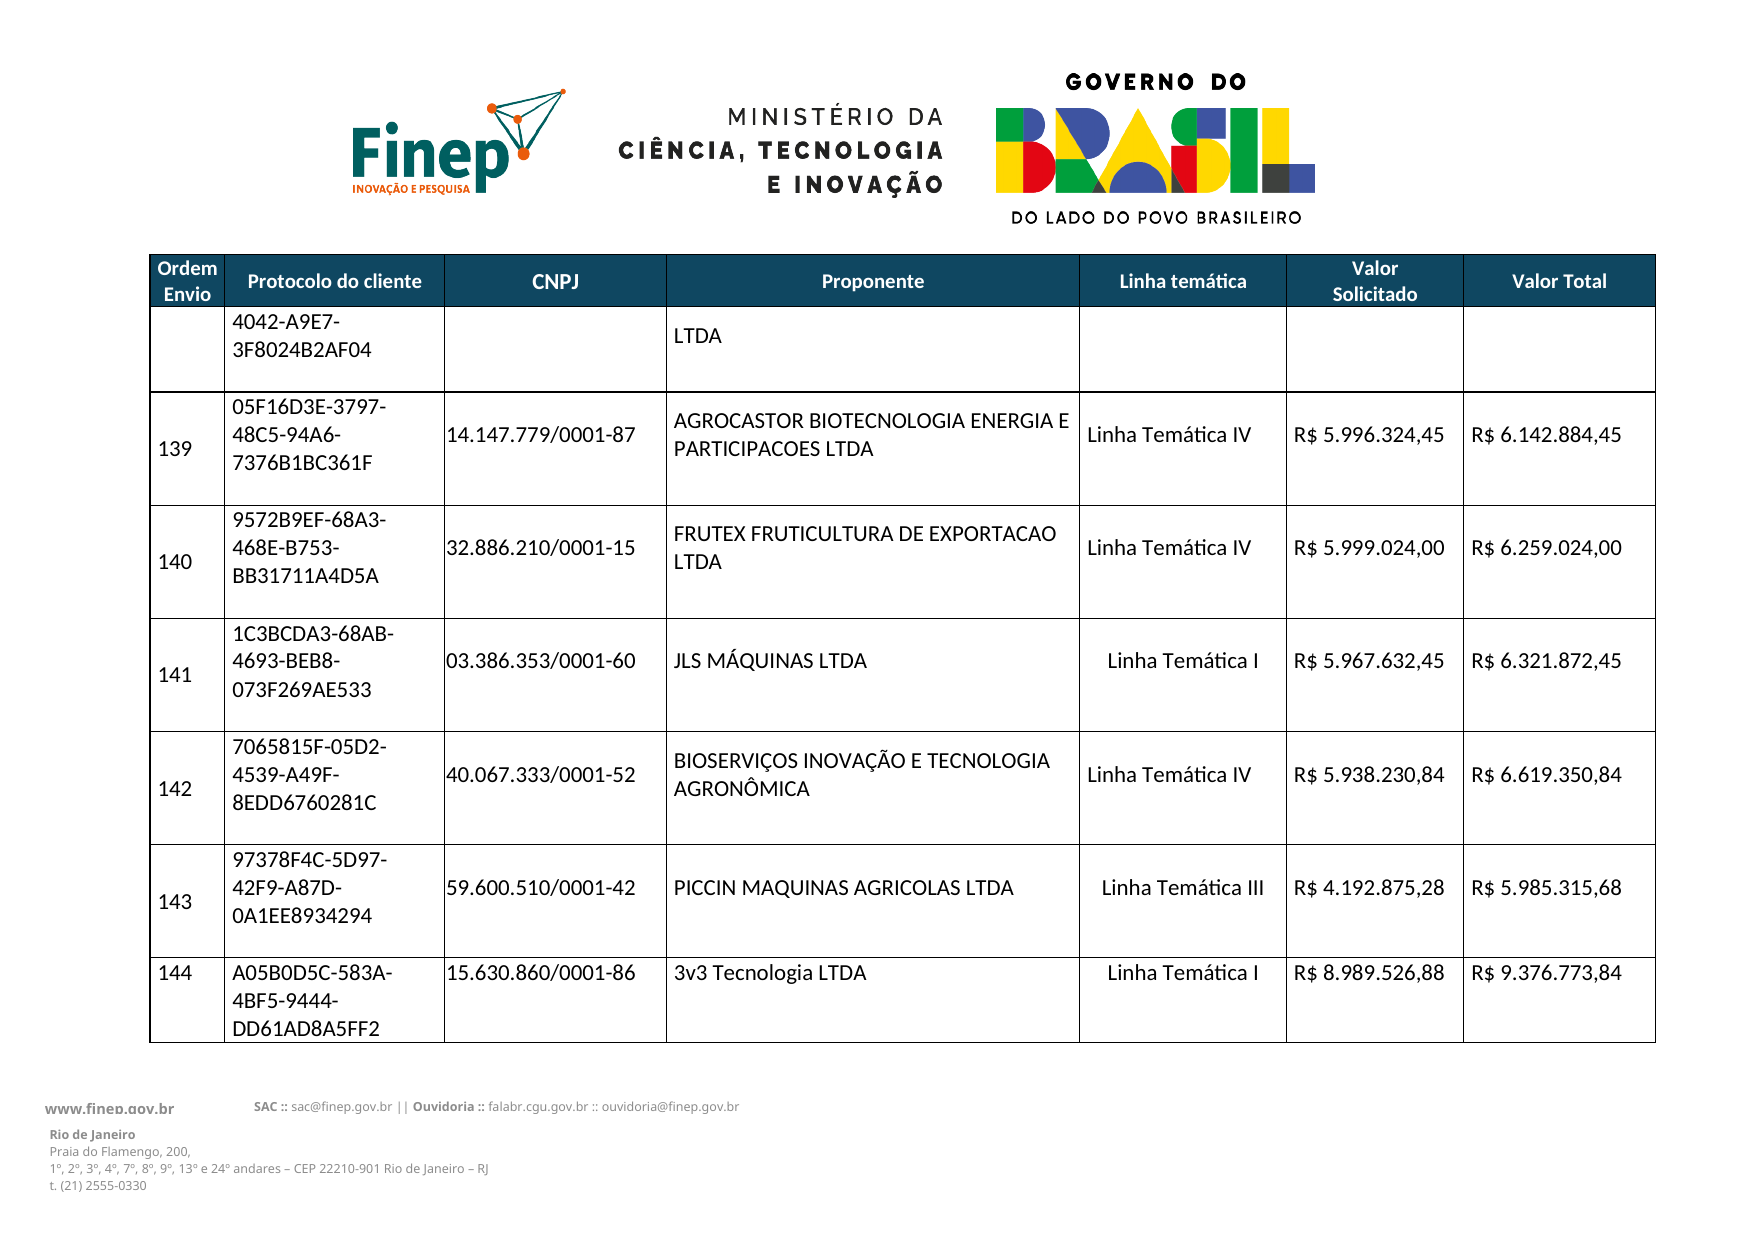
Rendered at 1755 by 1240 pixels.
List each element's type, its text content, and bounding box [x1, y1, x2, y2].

table_cell 97378F4C-5D97-42F9-A87D-0A1EE8934294 [225, 845, 444, 957]
table_cell 144 [151, 958, 224, 1042]
table_cell 32.886.210/0001-15 [445, 506, 666, 618]
table_cell FRUTEX FRUTICULTURA DE EXPORTACAO LTDA [667, 506, 1079, 618]
table_cell 14.147.779/0001-87 [445, 393, 666, 504]
table_cell R$ 5.938.230,84 [1287, 732, 1463, 844]
table_cell 140 [151, 506, 224, 618]
table_cell R$ 5.996.324,45 [1287, 393, 1463, 504]
table_cell 40.067.333/0001-52 [445, 732, 666, 844]
table_cell Linha Temática I [1080, 619, 1286, 731]
table_cell R$ 8.989.526,88 [1287, 958, 1463, 1042]
table_cell 03.386.353/0001-60 [445, 619, 666, 731]
table_cell 59.600.510/0001-42 [445, 845, 666, 957]
table_header Protocolo do cliente [225, 255, 444, 306]
table_cell Linha Temática III [1080, 845, 1286, 957]
table_cell R$ 6.321.872,45 [1464, 619, 1655, 731]
table_header Valor Total [1464, 255, 1655, 306]
table_cell Linha Temática IV [1080, 506, 1286, 618]
table_cell A05B0D5C-583A-4BF5-9444-DD61AD8A5FF2 [225, 958, 444, 1042]
table_cell R$ 6.259.024,00 [1464, 506, 1655, 618]
table_cell 139 [151, 393, 224, 504]
table_header Proponente [667, 255, 1079, 306]
table_header CNPJ [445, 255, 666, 306]
table_cell [1080, 307, 1286, 391]
table_cell 9572B9EF-68A3-468E-B753-BB31711A4D5A [225, 506, 444, 618]
table_cell JLS MÁQUINAS LTDA [667, 619, 1079, 731]
table_cell R$ 5.999.024,00 [1287, 506, 1463, 618]
table_header Valor Solicitado [1287, 255, 1463, 306]
table_cell [445, 307, 666, 391]
table_cell Linha Temática IV [1080, 732, 1286, 844]
table_cell [1464, 307, 1655, 391]
table_cell [1287, 307, 1463, 391]
table_cell 143 [151, 845, 224, 957]
table_header Linha temática [1080, 255, 1286, 306]
table_cell 3v3 Tecnologia LTDA [667, 958, 1079, 1042]
table_cell AGROCASTOR BIOTECNOLOGIA ENERGIA E PARTICIPACOES LTDA [667, 393, 1079, 504]
table_cell R$ 9.376.773,84 [1464, 958, 1655, 1042]
table_cell 15.630.860/0001-86 [445, 958, 666, 1042]
table_cell 4042-A9E7-3F8024B2AF04 [225, 307, 444, 391]
table_cell Linha Temática IV [1080, 393, 1286, 504]
table_cell LTDA [667, 307, 1079, 391]
table_cell R$ 6.142.884,45 [1464, 393, 1655, 504]
table_cell 142 [151, 732, 224, 844]
table_cell 141 [151, 619, 224, 731]
table_header Ordem Envio [151, 255, 224, 306]
table_cell Linha Temática I [1080, 958, 1286, 1042]
table_cell PICCIN MAQUINAS AGRICOLAS LTDA [667, 845, 1079, 957]
table_cell R$ 6.619.350,84 [1464, 732, 1655, 844]
table_cell [151, 307, 224, 391]
table_cell R$ 5.985.315,68 [1464, 845, 1655, 957]
table_cell 1C3BCDA3-68AB-4693-BEB8-073F269AE533 [225, 619, 444, 731]
table_cell R$ 4.192.875,28 [1287, 845, 1463, 957]
table_cell R$ 5.967.632,45 [1287, 619, 1463, 731]
table_cell BIOSERVIÇOS INOVAÇÃO E TECNOLOGIA AGRONÔMICA [667, 732, 1079, 844]
table_cell 7065815F-05D2-4539-A49F-8EDD6760281C [225, 732, 444, 844]
table_cell 05F16D3E-3797-48C5-94A6-7376B1BC361F [225, 393, 444, 504]
